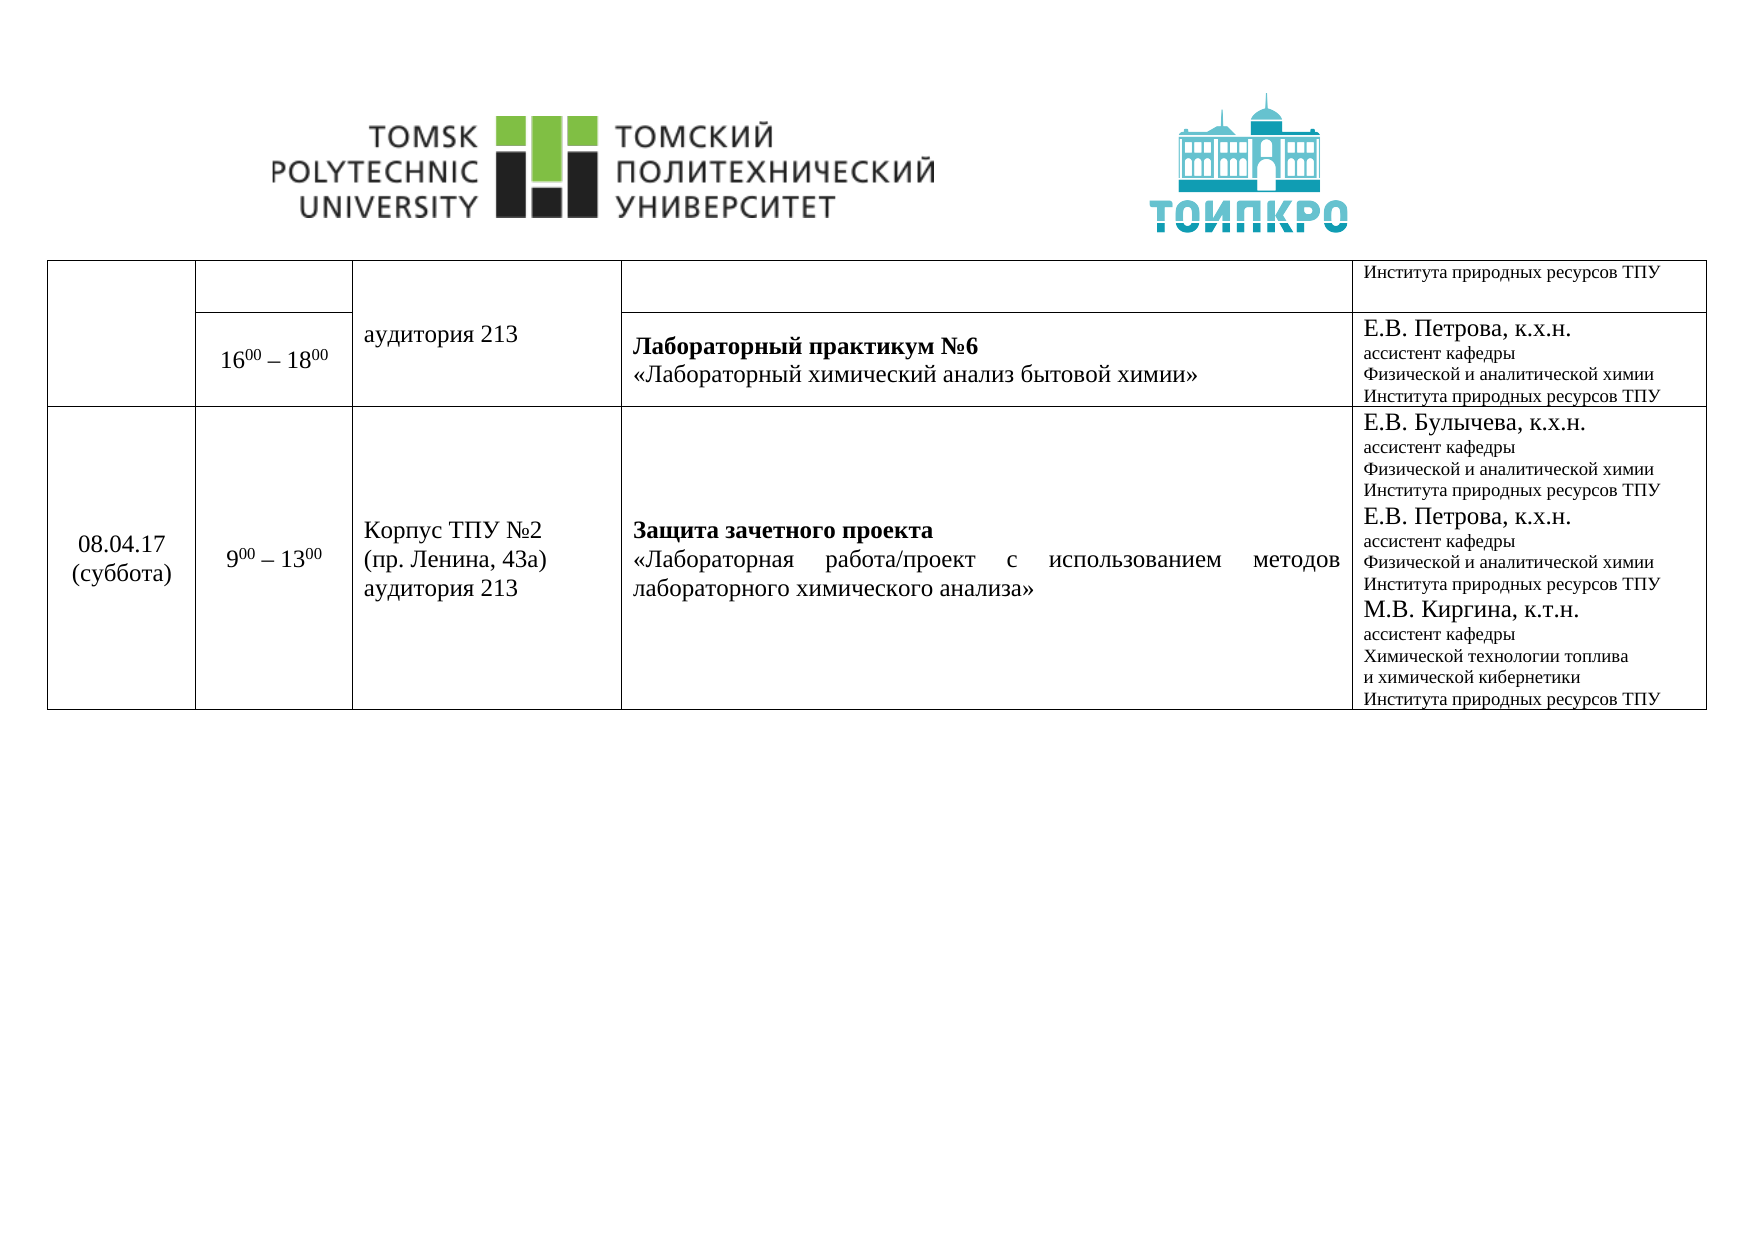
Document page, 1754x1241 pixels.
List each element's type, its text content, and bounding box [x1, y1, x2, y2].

table_cell Института природных ресурсов ТПУ [1353, 261, 1706, 312]
table_cell Лабораторный практикум №6 «Лабораторный химический анализ бытовой химии» [622, 313, 1352, 406]
table_cell Е.В. Петрова, к.х.н. ассистент кафедры Физической и аналитической химии Института природных ресурсов ТПУ [1353, 313, 1706, 406]
table_cell 900 – 1300 [196, 407, 352, 709]
table_cell 08.04.17 (суббота) [48, 407, 195, 709]
table_cell Защита зачетного проекта «Лабораторная работа/проект с использованием методов лабораторного химического анализа» [622, 407, 1352, 709]
table_cell Е.В. Булычева, к.х.н. ассистент кафедры Физической и аналитической химии Института природных ресурсов ТПУ Е.В. Петрова, к.х.н. ассистент кафедры Физической и аналитической химии Института природных ресурсов ТПУ М.В. Киргина, к.т.н. ассистент кафедры Химической технологии топлива и химической кибернетики Института природных ресурсов ТПУ [1353, 407, 1706, 709]
table_cell [196, 261, 352, 312]
table_cell 1600 – 1800 [196, 313, 352, 406]
table_cell [48, 261, 195, 406]
table_cell аудитория 213 [353, 261, 621, 406]
table_cell Корпус ТПУ №2 (пр. Ленина, 43а) аудитория 213 [353, 407, 621, 709]
table_cell [622, 261, 1352, 312]
